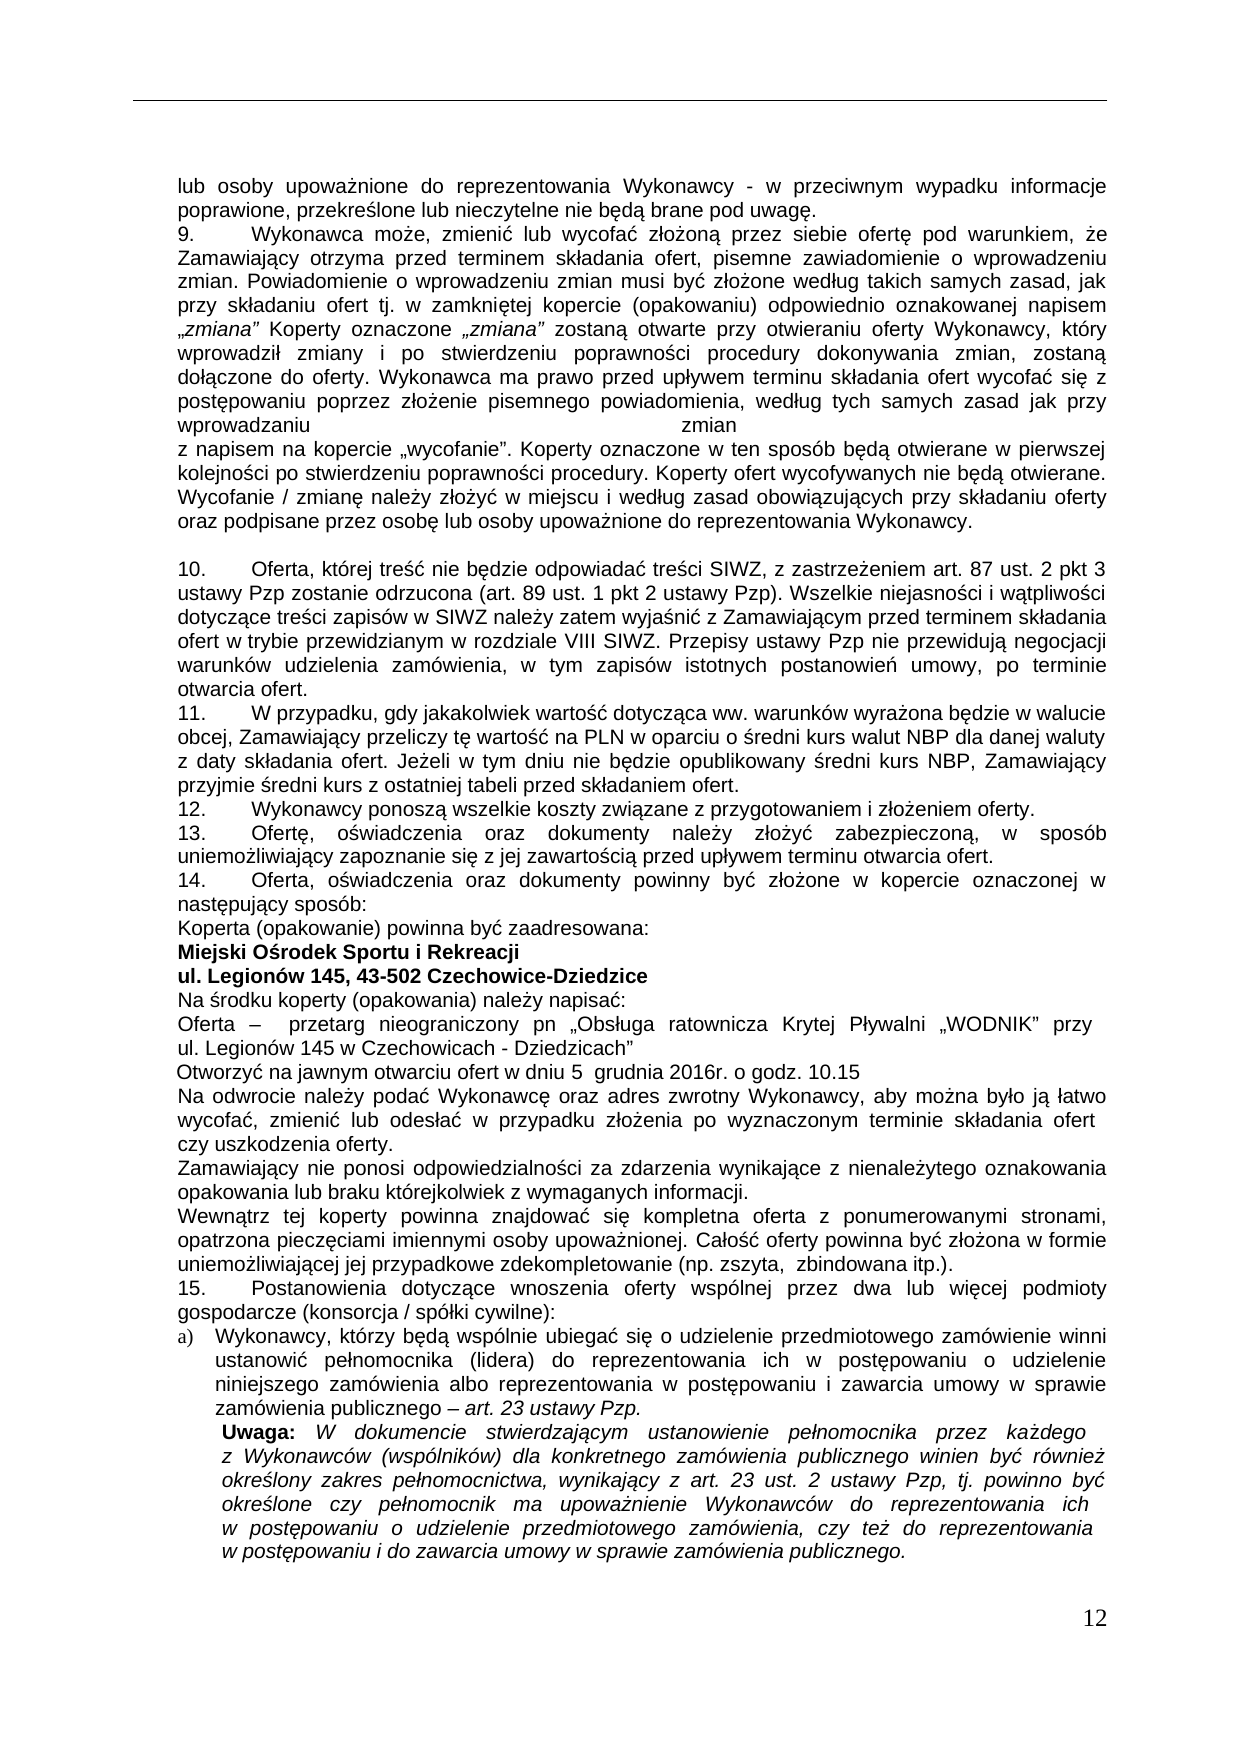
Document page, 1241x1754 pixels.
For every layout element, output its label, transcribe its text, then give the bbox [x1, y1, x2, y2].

text Uwaga: W dokumencie stwierdzającym ustanowienie pełnomocnika przez każdego z Wykonawców (wspólników) dla konkretnego zamówienia publicznego winien być również określony zakres pełnomocnictwa, wynikający z art. 23 ust. 2 ustawy Pzp, tj. powinno być określone czy pełnomocnik ma upoważnienie Wykonawców do reprezentowania ich w postępowaniu o udzielenie przedmiotowego zamówienia, czy też do reprezentowania w postępowaniu i do zawarcia umowy w sprawie zamówienia publicznego. [222, 1419, 1107, 1563]
list Wykonawcy, którzy będą wspólnie ubiegać się o udzielenie przedmiotowego zamówienie winni ustanowić pełnomocnika (lidera) do reprezentowania ich w postępowaniu o udzielenie niniejszego zamówienia albo reprezentowania w postępowaniu i zawarcia umowy w sprawie zamówienia publicznego – art. 23 ustawy Pzp. [177, 1323, 1107, 1419]
subtitle Miejski Ośrodek Sportu i Rekreacji [177, 940, 1107, 964]
list Oferta, której treść nie będzie odpowiadać treści SIWZ, z zastrzeżeniem art. 87 ust. 2 pkt 3 ustawy Pzp zostanie odrzucona (art. 89 ust. 1 pkt 2 ustawy Pzp). Wszelkie niejasności i wątpliwości dotyczące treści zapisów w SIWZ należy zatem wyjaśnić z Zamawiającym przed terminem składania ofert w trybie przewidzianym w rozdziale VIII SIWZ. Przepisy ustawy Pzp nie przewidują negocjacji warunków udzielenia zamówienia, w tym zapisów istotnych postanowień umowy, po terminie otwarcia ofert. [177, 557, 1107, 701]
list Wykonawcy ponoszą wszelkie koszty związane z przygotowaniem i złożeniem oferty. [177, 796, 1107, 820]
list lub osoby upoważnione do reprezentowania Wykonawcy - w przeciwnym wypadku informacje poprawione, przekreślone lub nieczytelne nie będą brane pod uwagę. [177, 173, 1107, 221]
text Zamawiający nie ponosi odpowiedzialności za zdarzenia wynikające z nienależytego oznakowania opakowania lub braku którejkolwiek z wymaganych informacji. [177, 1156, 1107, 1204]
list Ofertę, oświadczenia oraz dokumenty należy złożyć zabezpieczoną, w sposób uniemożliwiający zapoznanie się z jej zawartością przed upływem terminu otwarcia ofert. [177, 820, 1107, 868]
text Na odwrocie należy podać Wykonawcę oraz adres zwrotny Wykonawcy, aby można było ją łatwo wycofać, zmienić lub odesłać w przypadku złożenia po wyznaczonym terminie składania ofert czy uszkodzenia oferty. [177, 1084, 1107, 1156]
text ul. Legionów 145, 43-502 Czechowice-Dziedzice [177, 964, 1107, 988]
list Wykonawca może, zmienić lub wycofać złożoną przez siebie ofertę pod warunkiem, że Zamawiający otrzyma przed terminem składania ofert, pisemne zawiadomienie o wprowadzeniu zmian. Powiadomienie o wprowadzeniu zmian musi być złożone według takich samych zasad, jak przy składaniu ofert tj. w zamkniętej kopercie (opakowaniu) odpowiednio oznakowanej napisem „zmiana” Koperty oznaczone „zmiana” zostaną otwarte przy otwieraniu oferty Wykonawcy, który wprowadził zmiany i po stwierdzeniu poprawności procedury dokonywania zmian, zostaną dołączone do oferty. Wykonawca ma prawo przed upływem terminu składania ofert wycofać się z postępowaniu poprzez złożenie pisemnego powiadomienia, według tych samych zasad jak przy wprowadzaniu zmian z napisem na kopercie „wycofanie”. Koperty oznaczone w ten sposób będą otwierane w pierwszej kolejności po stwierdzeniu poprawności procedury. Koperty ofert wycofywanych nie będą otwierane. Wycofanie / zmianę należy złożyć w miejscu i według zasad obowiązujących przy składaniu oferty oraz podpisane przez osobę lub osoby upoważnione do reprezentowania Wykonawcy. [177, 221, 1107, 533]
text Otworzyć na jawnym otwarciu ofert w dniu 5 grudnia 2016r. o godz. 10.15 [170, 1060, 1107, 1084]
list Postanowienia dotyczące wnoszenia oferty wspólnej przez dwa lub więcej podmioty gospodarcze (konsorcja / spółki cywilne): [177, 1276, 1107, 1323]
list W przypadku, gdy jakakolwiek wartość dotycząca ww. warunków wyrażona będzie w walucie obcej, Zamawiający przeliczy tę wartość na PLN w oparciu o średni kurs walut NBP dla danej waluty z daty składania ofert. Jeżeli w tym dniu nie będzie opublikowany średni kurs NBP, Zamawiający przyjmie średni kurs z ostatniej tabeli przed składaniem ofert. [177, 701, 1107, 796]
list Oferta, oświadczenia oraz dokumenty powinny być złożone w kopercie oznaczonej w następujący sposób: [177, 868, 1107, 916]
subtitle Koperta (opakowanie) powinna być zaadresowana: [177, 916, 1107, 940]
text Wewnątrz tej koperty powinna znajdować się kompletna oferta z ponumerowanymi stronami, opatrzona pieczęciami imiennymi osoby upoważnionej. Całość oferty powinna być złożona w formie uniemożliwiającej jej przypadkowe zdekompletowanie (np. zszyta, zbindowana itp.). [177, 1204, 1107, 1276]
text Oferta – przetarg nieograniczony pn „Obsługa ratownicza Krytej Pływalni „WODNIK” przy ul. Legionów 145 w Czechowicach - Dziedzicach” [177, 1012, 1107, 1060]
text Na środku koperty (opakowania) należy napisać: [177, 988, 1107, 1012]
